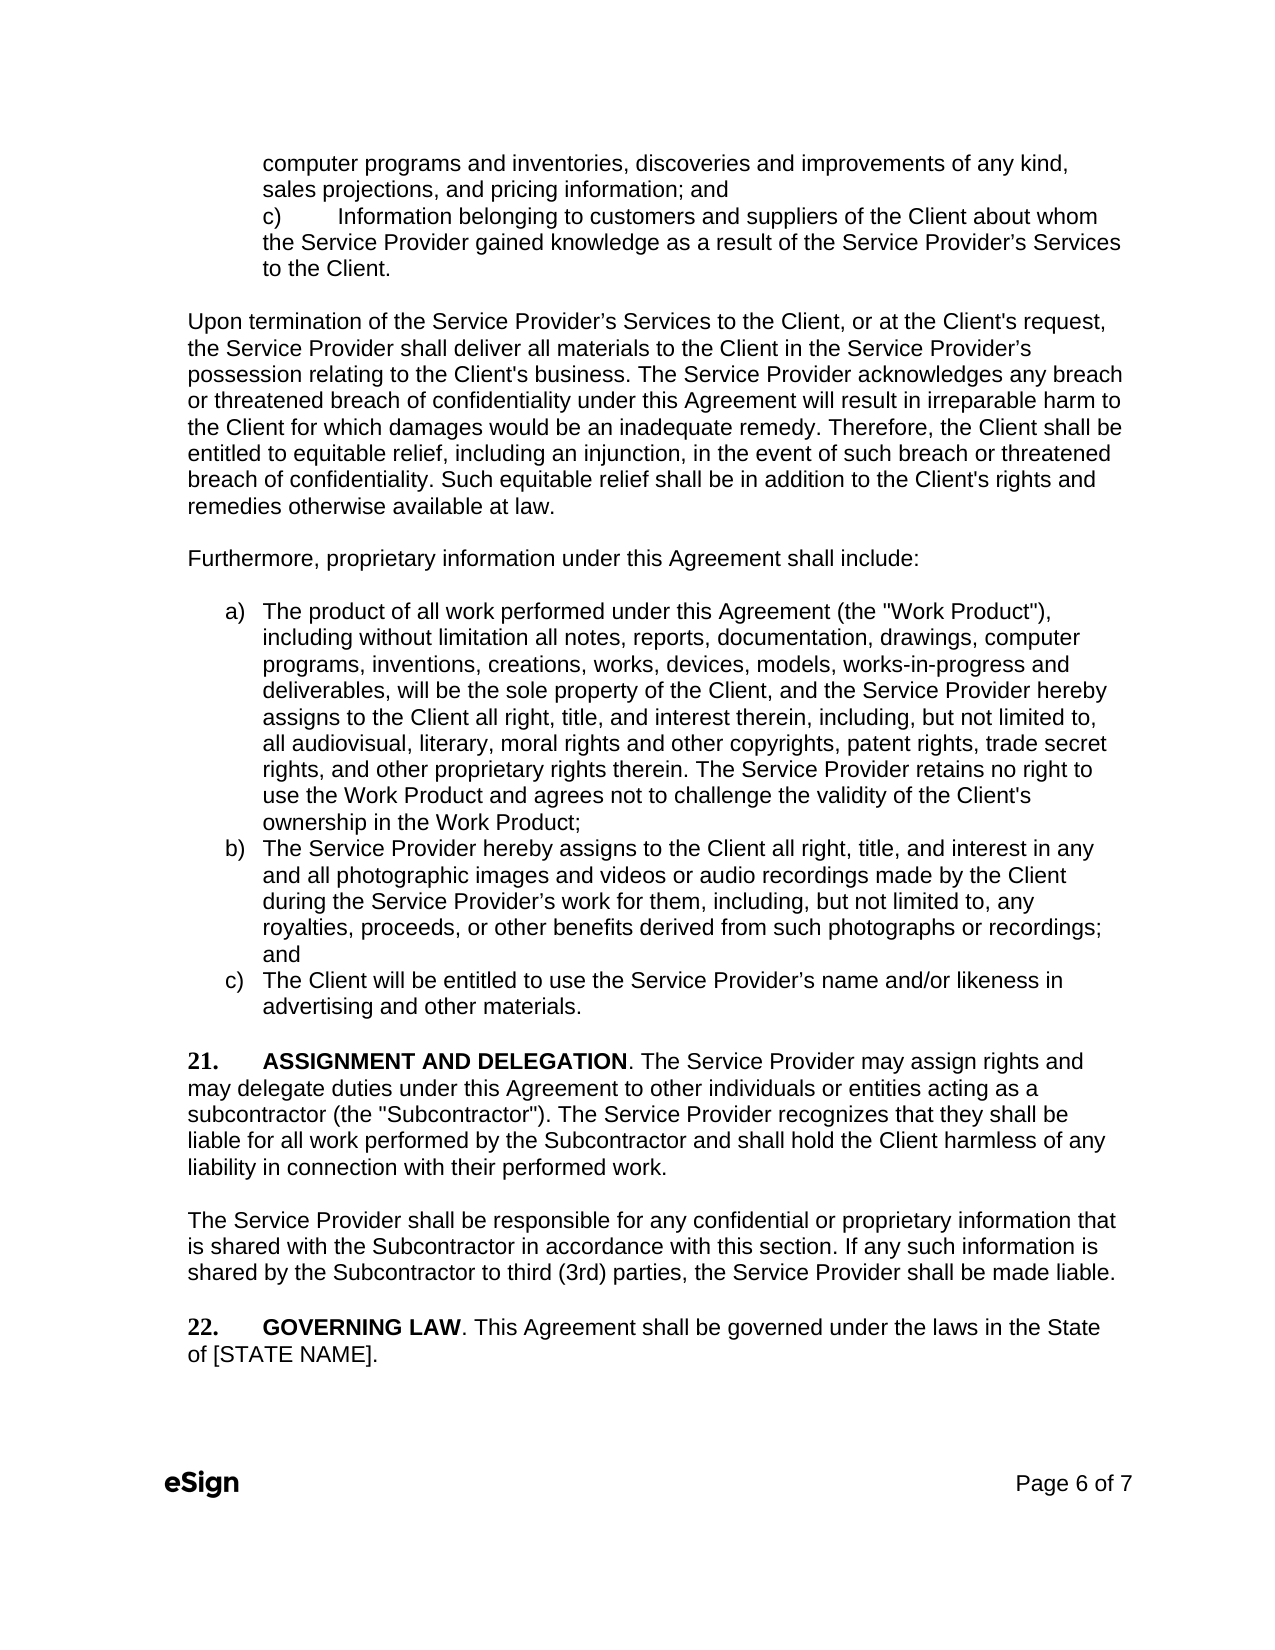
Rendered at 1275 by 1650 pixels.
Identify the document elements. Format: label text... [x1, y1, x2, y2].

list Information belonging to customers and suppliers of the Client about whom the Service Provider gained knowledge as a result of the Service Provider’s Services to the Client. [262, 203, 1125, 282]
list The Service Provider hereby assigns to the Client all right, title, and interest in any and all photographic images and videos or audio recordings made by the Client during the Service Provider’s work for them, including, but not limited to, any royalties, proceeds, or other benefits derived from such photographs or recordings; and [225, 835, 1125, 967]
list GOVERNING LAW. This Agreement shall be governed under the laws in the State of [STATE NAME]. [187, 1312, 1125, 1367]
list computer programs and inventories, discoveries and improvements of any kind, sales projections, and pricing information; and [262, 150, 1125, 203]
list Furthermore, proprietary information under this Agreement shall include: [187, 545, 1125, 572]
list Upon termination of the Service Provider’s Services to the Client, or at the Client's request, the Service Provider shall deliver all materials to the Client in the Service Provider’s possession relating to the Client's business. The Service Provider acknowledges any breach or threatened breach of confidentiality under this Agreement will result in irreparable harm to the Client for which damages would be an inadequate remedy. Therefore, the Client shall be entitled to equitable relief, including an injunction, in the event of such breach or threatened breach of confidentiality. Such equitable relief shall be in addition to the Client's rights and remedies otherwise available at law. [187, 308, 1125, 519]
list The Service Provider shall be responsible for any confidential or proprietary information that is shared with the Subcontractor in accordance with this section. If any such information is shared by the Subcontractor to third (3rd) parties, the Service Provider shall be made liable. [187, 1207, 1125, 1286]
list The Client will be entitled to use the Service Provider’s name and/or likeness in advertising and other materials. [225, 967, 1125, 1020]
list ASSIGNMENT AND DELEGATION. The Service Provider may assign rights and may delegate duties under this Agreement to other individuals or entities acting as a subcontractor (the "Subcontractor"). The Service Provider recognizes that they shall be liable for all work performed by the Subcontractor and shall hold the Client harmless of any liability in connection with their performed work. [187, 1046, 1125, 1180]
list The product of all work performed under this Agreement (the "Work Product"), including without limitation all notes, reports, documentation, drawings, computer programs, inventions, creations, works, devices, models, works-in-progress and deliverables, will be the sole property of the Client, and the Service Provider hereby assigns to the Client all right, title, and interest therein, including, but not limited to, all audiovisual, literary, moral rights and other copyrights, patent rights, trade secret rights, and other proprietary rights therein. The Service Provider retains no right to use the Work Product and agrees not to challenge the validity of the Client's ownership in the Work Product; [225, 598, 1125, 835]
